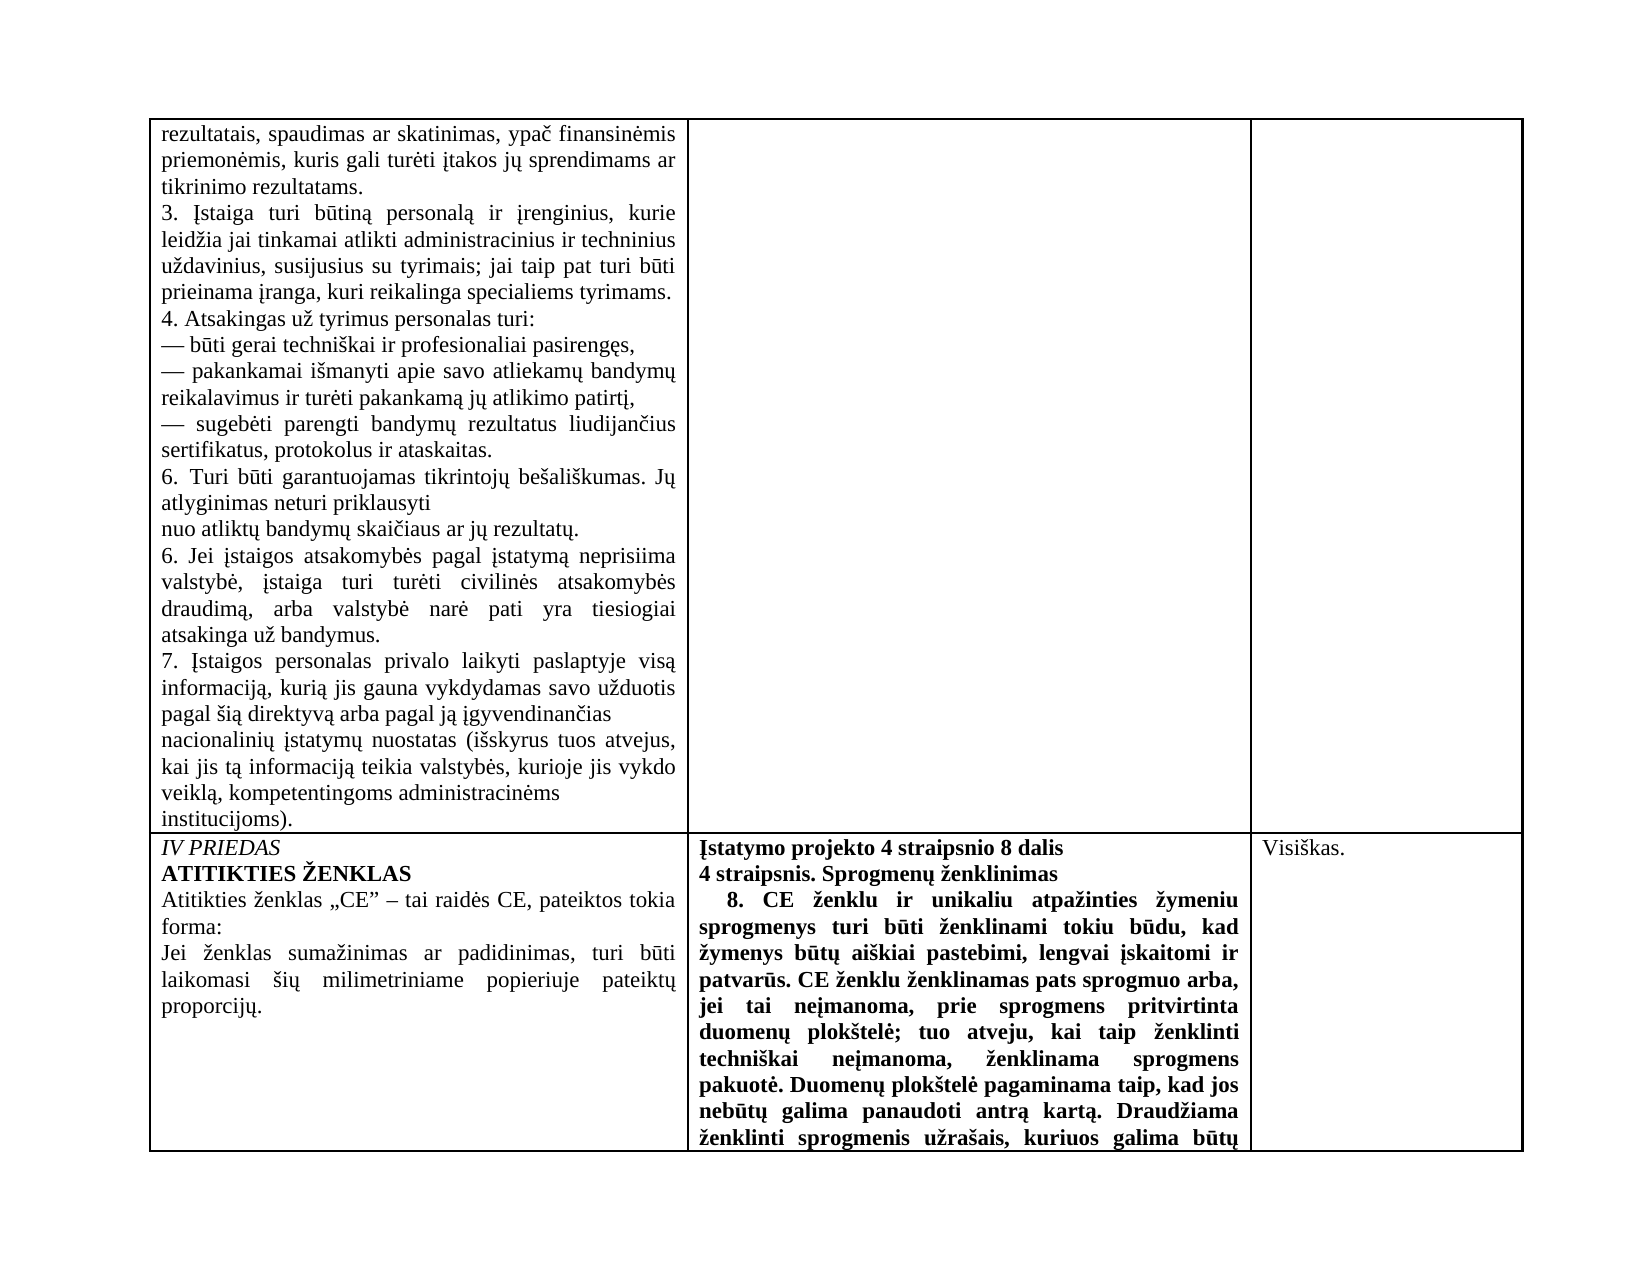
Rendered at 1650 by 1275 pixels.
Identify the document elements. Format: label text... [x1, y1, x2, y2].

table_cell IV PRIEDAS ATITIKTIES ŽENKLAS Atitikties ženklas „CE” – tai raidės CE, pateiktos tokia forma: Jei ženklas sumažinimas ar padidinimas, turi būti laikomasi šių milimetriniame popieriuje pateiktų proporcijų. [151, 834, 687, 1150]
table_cell Įstatymo projekto 4 straipsnio 8 dalis 4 straipsnis. Sprogmenų ženklinimas 8. CE ženklu ir unikaliu atpažinties žymeniu sprogmenys turi būti ženklinami tokiu būdu, kad žymenys būtų aiškiai pastebimi, lengvai įskaitomi ir patvarūs. CE ženklu ženklinamas pats sprogmuo arba, jei tai neįmanoma, prie sprogmens pritvirtinta duomenų plokštelė; tuo atveju, kai taip ženklinti techniškai neįmanoma, ženklinama sprogmens pakuotė. Duomenų plokštelė pagaminama taip, kad jos nebūtų galima panaudoti antrą kartą. Draudžiama ženklinti sprogmenis užrašais, kuriuos galima būtų [689, 834, 1250, 1150]
table_cell Visiškas. [1252, 834, 1521, 1150]
table_cell [689, 120, 1250, 832]
table_cell [1252, 120, 1521, 832]
table_cell rezultatais, spaudimas ar skatinimas, ypač finansinėmis priemonėmis, kuris gali turėti įtakos jų sprendimams ar tikrinimo rezultatams. 3. Įstaiga turi būtiną personalą ir įrenginius, kurie leidžia jai tinkamai atlikti administracinius ir techninius uždavinius, susijusius su tyrimais; jai taip pat turi būti prieinama įranga, kuri reikalinga specialiems tyrimams. 4. Atsakingas už tyrimus personalas turi: — būti gerai techniškai ir profesionaliai pasirengęs, — pakankamai išmanyti apie savo atliekamų bandymų reikalavimus ir turėti pakankamą jų atlikimo patirtį, — sugebėti parengti bandymų rezultatus liudijančius sertifikatus, protokolus ir ataskaitas. 6. Turi būti garantuojamas tikrintojų bešališkumas. Jų atlyginimas neturi priklausyti nuo atliktų bandymų skaičiaus ar jų rezultatų. 6. Jei įstaigos atsakomybės pagal įstatymą neprisiima valstybė, įstaiga turi turėti civilinės atsakomybės draudimą, arba valstybė narė pati yra tiesiogiai atsakinga už bandymus. 7. Įstaigos personalas privalo laikyti paslaptyje visą informaciją, kurią jis gauna vykdydamas savo užduotis pagal šią direktyvą arba pagal ją įgyvendinančias nacionalinių įstatymų nuostatas (išskyrus tuos atvejus, kai jis tą informaciją teikia valstybės, kurioje jis vykdo veiklą, kompetentingoms administracinėms institucijoms). [151, 120, 687, 832]
